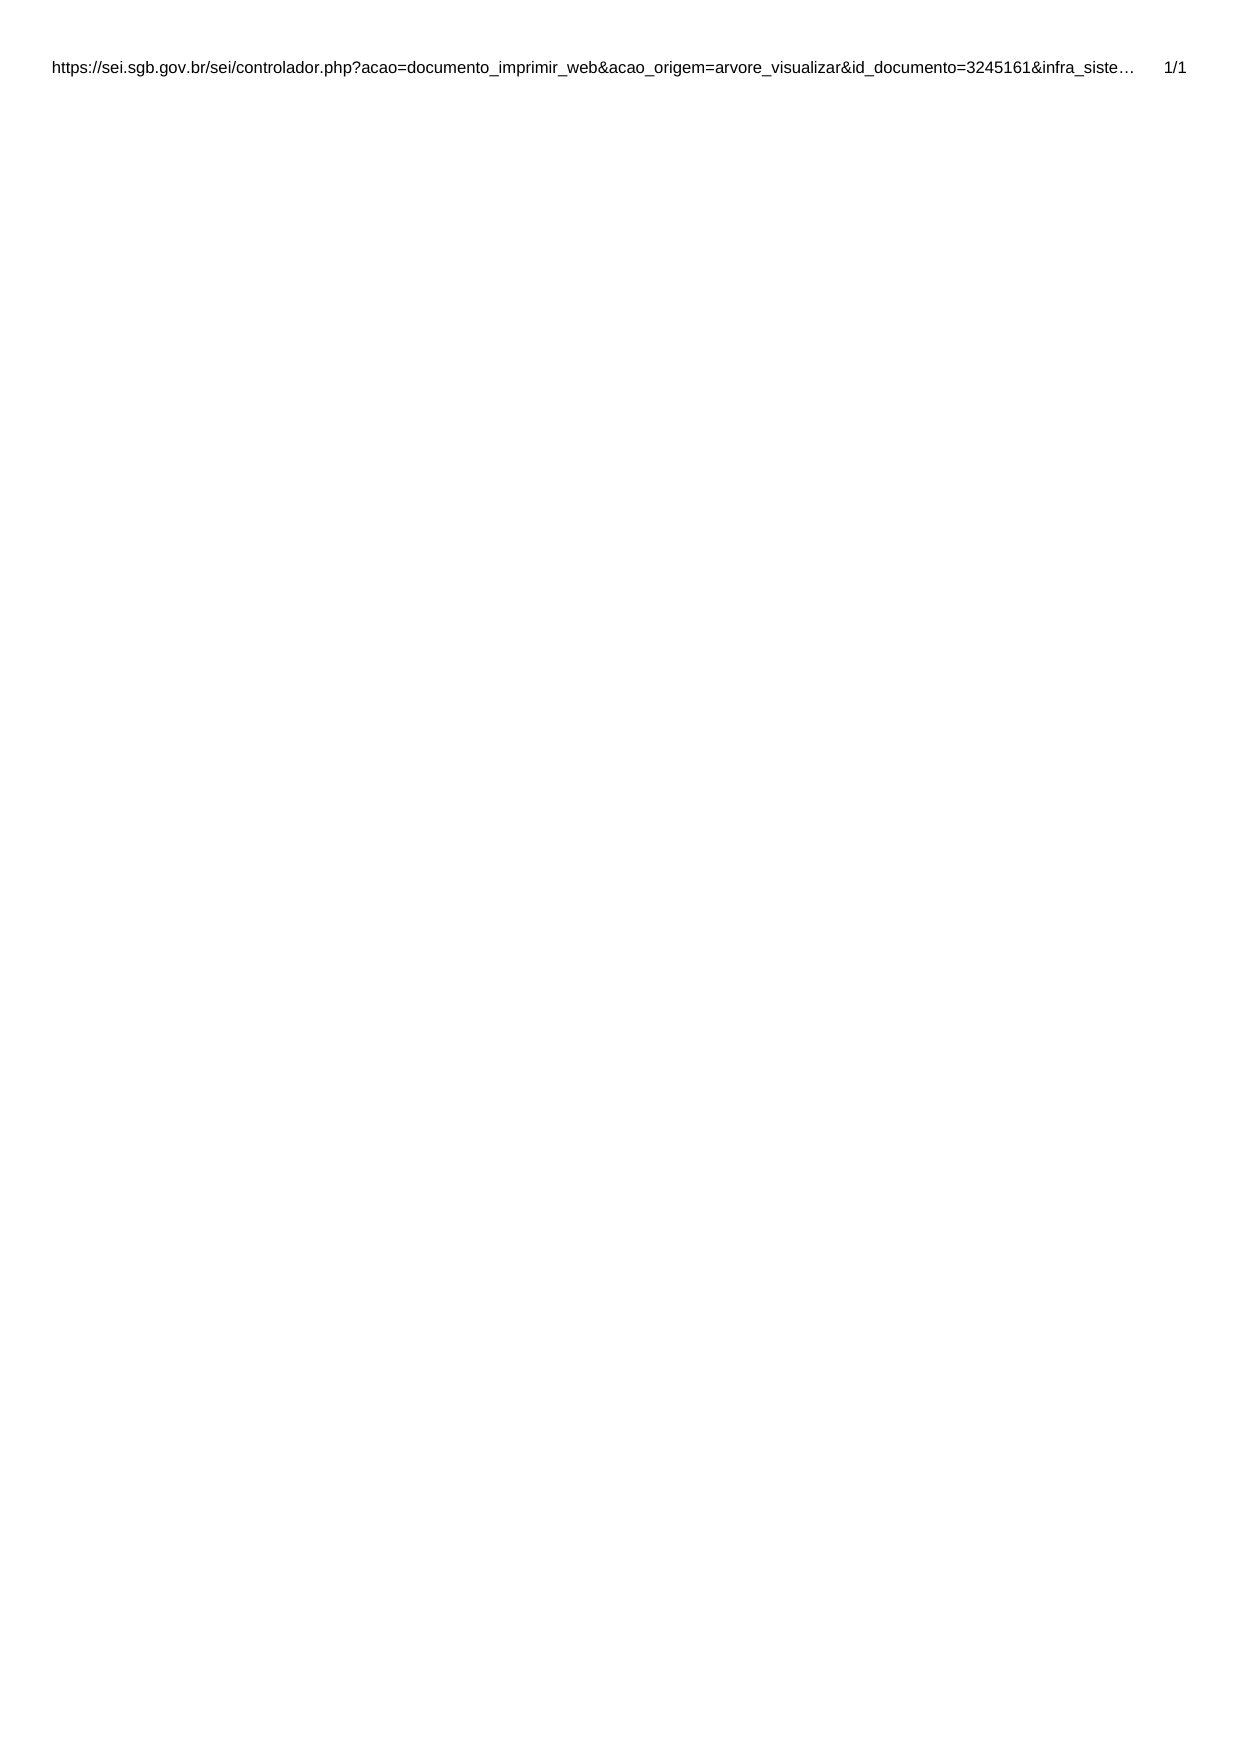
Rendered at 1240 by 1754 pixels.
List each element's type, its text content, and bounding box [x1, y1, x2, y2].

text https://sei.sgb.gov.br/sei/controlador.php?acao=documento_imprimir_web&acao_origem=arvore_visualizar&id_documento=3245161&infra_siste… 1/1 [52, 58, 1187, 77]
